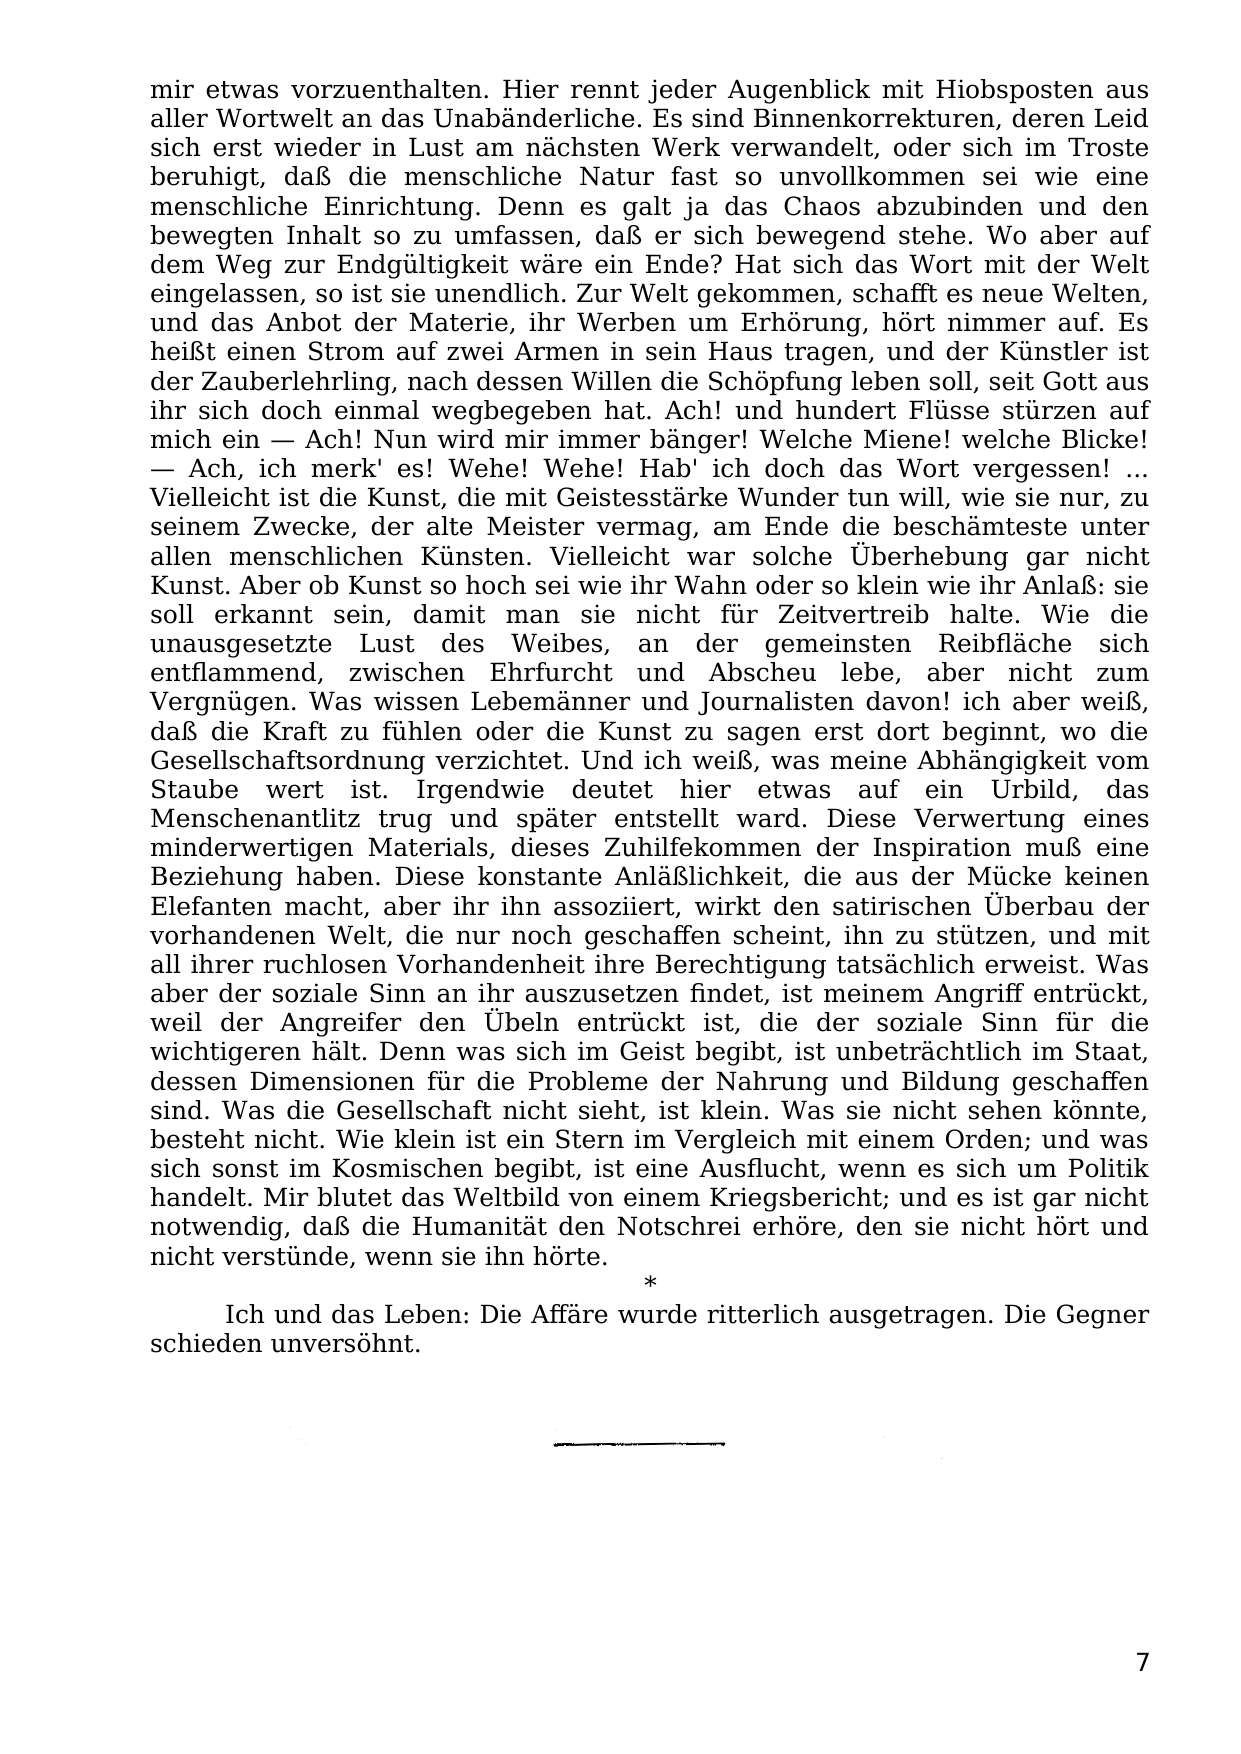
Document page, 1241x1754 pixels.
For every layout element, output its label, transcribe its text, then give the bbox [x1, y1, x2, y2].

text Ich und das Leben: Die Affäre wurde ritterlich ausgetragen. Die Gegner schieden unversöhnt. [150, 1300, 1151, 1358]
picture [222, 1416, 1079, 1469]
text mir etwas vorzuenthalten. Hier rennt jeder Augenblick mit Hiobsposten aus aller Wortwelt an das Unabänderliche. Es sind Binnenkorrekturen, deren Leid sich erst wieder in Lust am nächsten Werk verwandelt, oder sich im Troste beruhigt, daß die menschliche Natur fast so unvollkommen sei wie eine menschliche Einrichtung. Denn es galt ja das Chaos abzubinden und den bewegten Inhalt so zu umfassen, daß er sich bewegend stehe. Wo aber auf dem Weg zur Endgültigkeit wäre ein Ende? Hat sich das Wort mit der Welt eingelassen, so ist sie unendlich. Zur Welt gekommen, schafft es neue Welten, und das Anbot der Materie, ihr Werben um Erhörung, hört nimmer auf. Es heißt einen Strom auf zwei Armen in sein Haus tragen, und der Künstler ist der Zauberlehrling, nach dessen Willen die Schöpfung leben soll, seit Gott aus ihr sich doch einmal wegbegeben hat. Ach! und hundert Flüsse stürzen auf mich ein — Ach! Nun wird mir immer bänger! Welche Miene! welche Blicke! — Ach, ich merk' es! Wehe! Wehe! Hab' ich doch das Wort vergessen! ... Vielleicht ist die Kunst, die mit Geistesstärke Wunder tun will, wie sie nur, zu seinem Zwecke, der alte Meister vermag, am Ende die beschämteste unter allen menschlichen Künsten. Vielleicht war solche Überhebung gar nicht Kunst. Aber ob Kunst so hoch sei wie ihr Wahn oder so klein wie ihr Anlaß: sie soll erkannt sein, damit man sie nicht für Zeitvertreib halte. Wie die unausgesetzte Lust des Weibes, an der gemeinsten Reibfläche sich entflammend, zwischen Ehrfurcht und Abscheu lebe, aber nicht zum Vergnügen. Was wissen Lebemänner und Journalisten davon! ich aber weiß, daß die Kraft zu fühlen oder die Kunst zu sagen erst dort beginnt, wo die Gesellschaftsordnung verzichtet. Und ich weiß, was meine Abhängigkeit vom Staube wert ist. Irgendwie deutet hier etwas auf ein Urbild, das Menschenantlitz trug und später entstellt ward. Diese Verwertung eines minderwertigen Materials, dieses Zuhilfekommen der Inspiration muß eine Beziehung haben. Diese konstante Anläßlichkeit, die aus der Mücke keinen Elefanten macht, aber ihr ihn assoziiert, wirkt den satirischen Überbau der vorhandenen Welt, die nur noch geschaffen scheint, ihn zu stützen, und mit all ihrer ruchlosen Vorhandenheit ihre Berechtigung tatsächlich erweist. Was aber der soziale Sinn an ihr auszusetzen findet, ist meinem Angriff entrückt, weil der Angreifer den Übeln entrückt ist, die der soziale Sinn für die wichtigeren hält. Denn was sich im Geist begibt, ist unbeträchtlich im Staat, dessen Dimensionen für die Probleme der Nahrung und Bildung geschaffen sind. Was die Gesellschaft nicht sieht, ist klein. Was sie nicht sehen könnte, besteht nicht. Wie klein ist ein Stern im Vergleich mit einem Orden; und was sich sonst im Kosmischen begibt, ist eine Ausflucht, wenn es sich um Politik handelt. Mir blutet das Weltbild von einem Kriegsbericht; und es ist gar nicht notwendig, daß die Humanität den Notschrei erhöre, den sie nicht hört und nicht verstünde, wenn sie ihn hörte. [150, 75, 1151, 1271]
text * [150, 1271, 1151, 1300]
